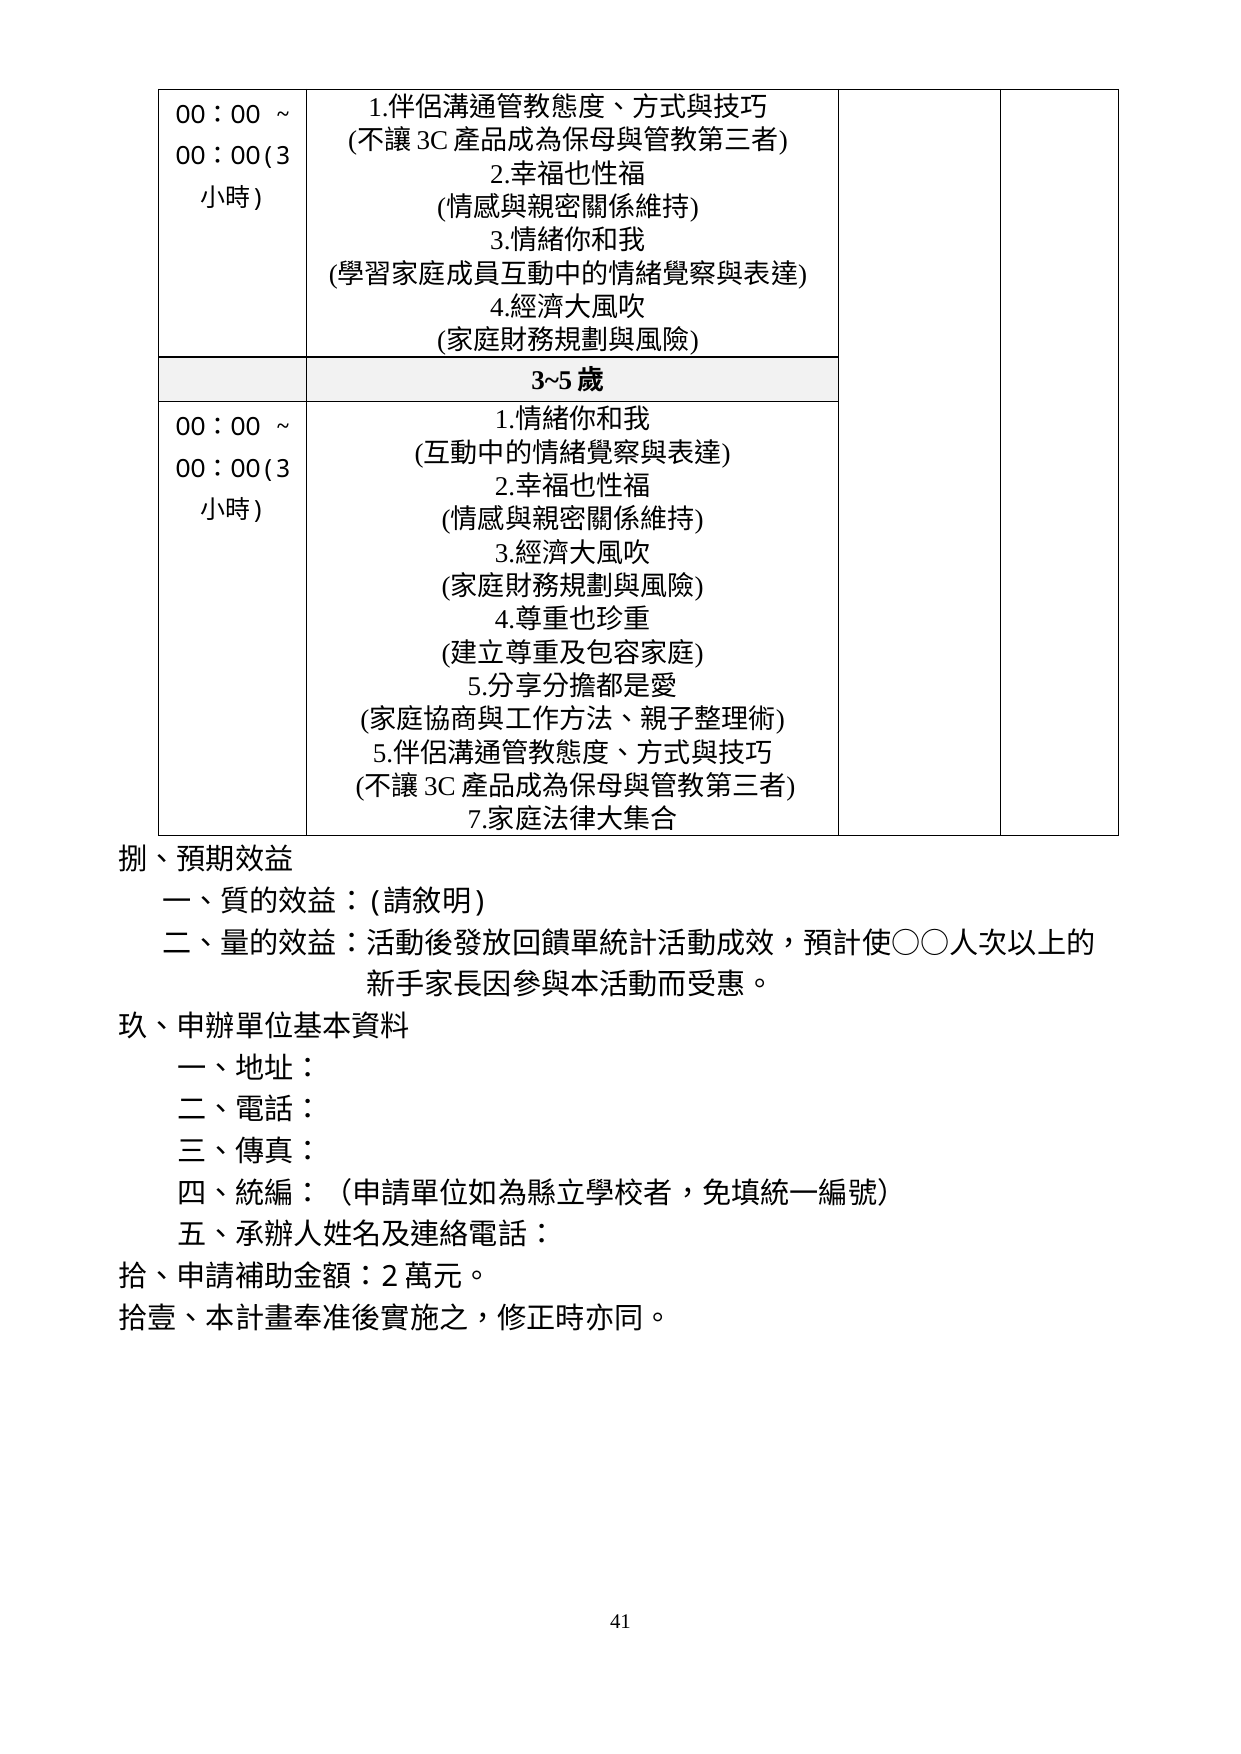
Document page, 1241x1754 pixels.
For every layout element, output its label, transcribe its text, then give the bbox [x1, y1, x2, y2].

table_cell 1.情緒你和我 (互動中的情緒覺察與表達) 2.幸福也性福 (情感與親密關係維持) 3.經濟大風吹 (家庭財務規劃與風險) 4.尊重也珍重 (建立尊重及包容家庭) 5.分享分擔都是愛 (家庭協商與工作方法、親子整理術) 伴侶溝通管教態度、方式與技巧 (不讓3C產品成為保母與管教第三者) 7.家庭法律大集合 [307, 402, 838, 835]
table_cell 3~5歲 [307, 358, 838, 401]
text 二、量的效益：活動後發放回饋單統計活動成效，預計使○○人次以上的新手家長因參與本活動而受惠。 [162, 920, 1122, 1003]
table_cell [159, 358, 306, 401]
table_cell 伴侶溝通管教態度、方式與技巧 (不讓3C產品成為保母與管教第三者) 幸福也性福 (情感與親密關係維持) 情緒你和我 (學習家庭成員互動中的情緒覺察與表達) 經濟大風吹 (家庭財務規劃與風險) [307, 90, 838, 356]
text 一、質的效益：(請敘明) [162, 878, 1122, 920]
text 捌、預期效益 [118, 836, 1122, 878]
text 二、電話： [177, 1086, 1122, 1128]
table_cell OO：OO ~ OO：OO(3小時) [159, 90, 306, 356]
text 玖、申辦單位基本資料 [118, 1003, 1122, 1045]
text 四、統編：（申請單位如為縣立學校者，免填統一編號） [177, 1170, 1122, 1211]
text 拾壹、本計畫奉准後實施之，修正時亦同。 [118, 1295, 1122, 1336]
table_cell [839, 90, 1000, 835]
text 五、承辦人姓名及連絡電話： [177, 1211, 1122, 1253]
text 一、地址： [177, 1045, 1122, 1086]
table_cell [1001, 90, 1118, 835]
table_cell OO：OO ~ OO：OO(3小時) [159, 402, 306, 835]
text 三、傳真： [177, 1128, 1122, 1170]
text 拾、申請補助金額：2萬元。 [118, 1253, 1122, 1295]
